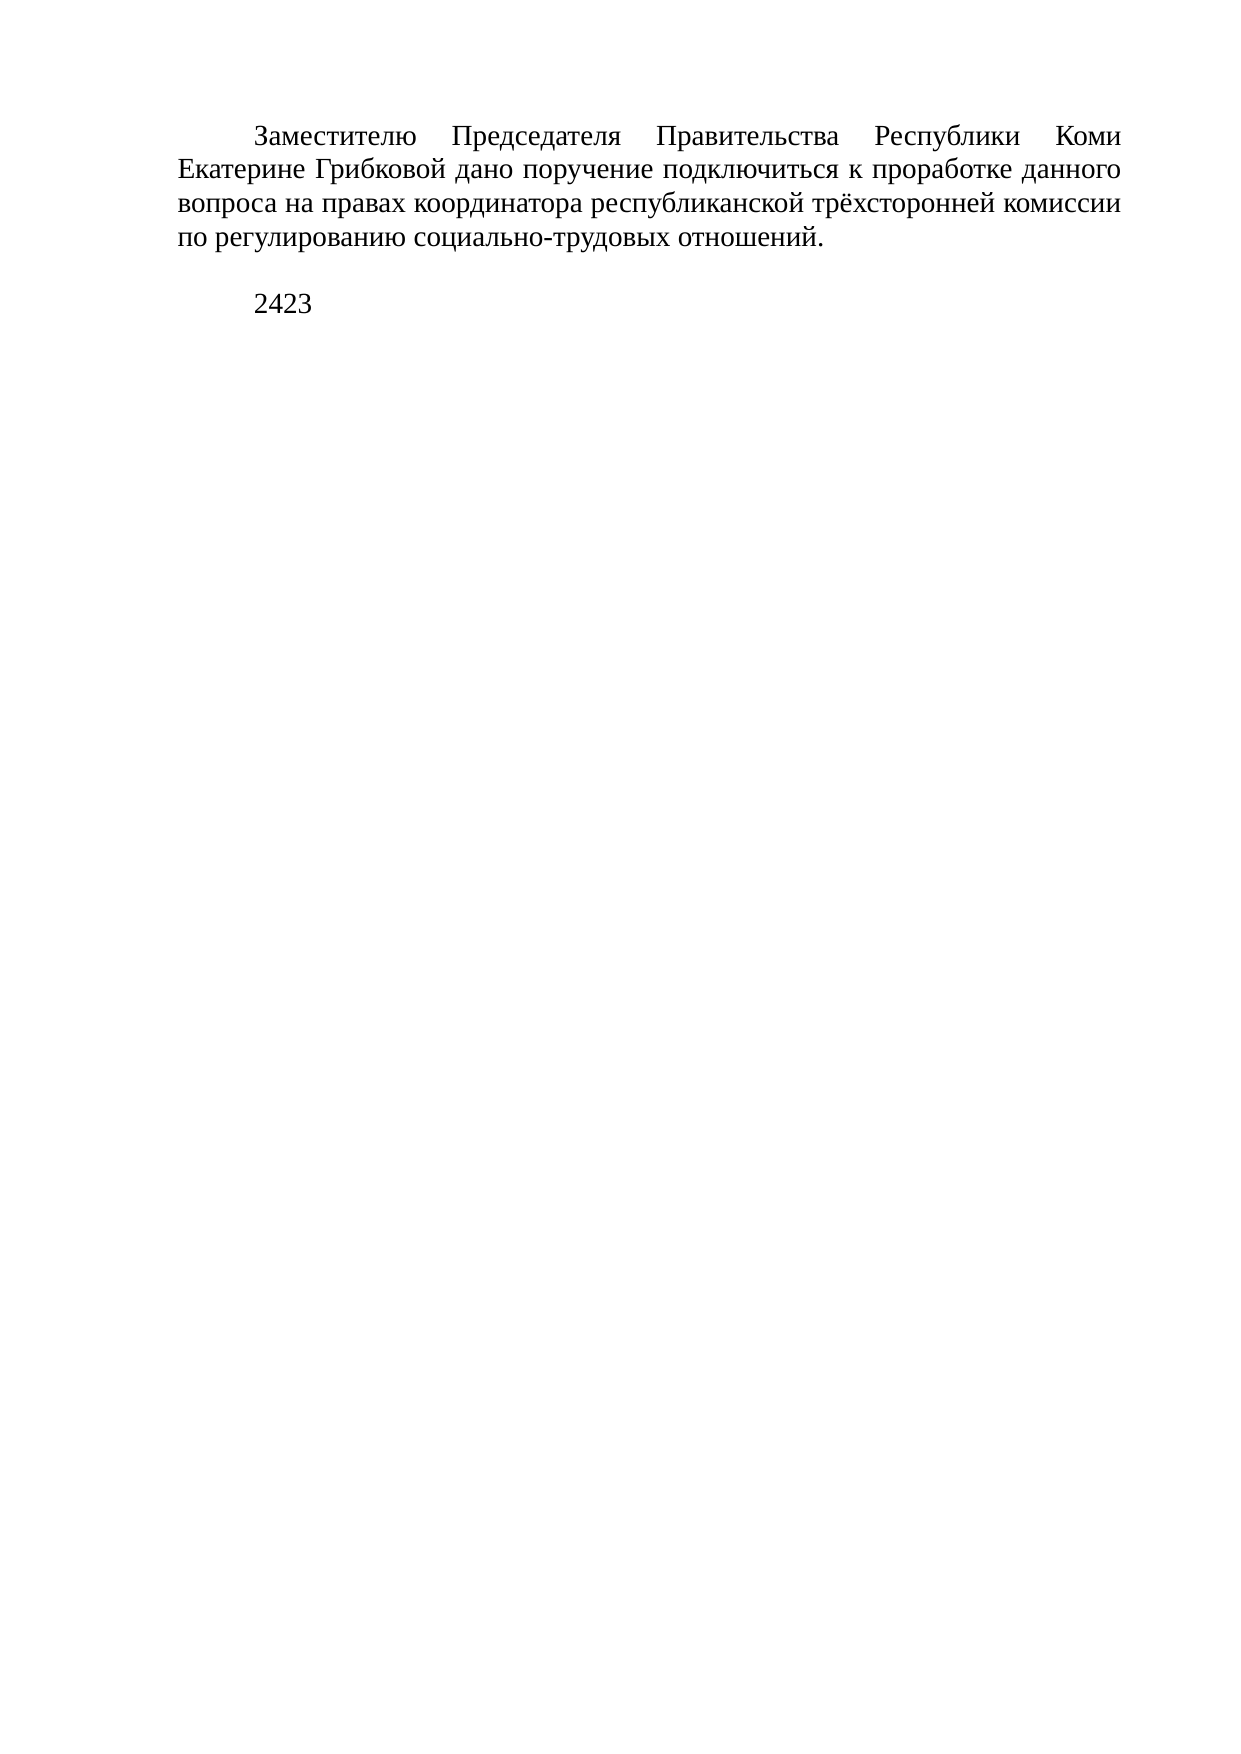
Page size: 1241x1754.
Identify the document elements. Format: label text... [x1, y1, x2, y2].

text Заместителю Председателя Правительства Республики Коми Екатерине Грибковой дано поручение подключиться к проработке данного вопроса на правах координатора республиканской трёхсторонней комиссии по регулированию социально-трудовых отношений. [177, 118, 1122, 252]
text 2423 [177, 286, 1122, 319]
